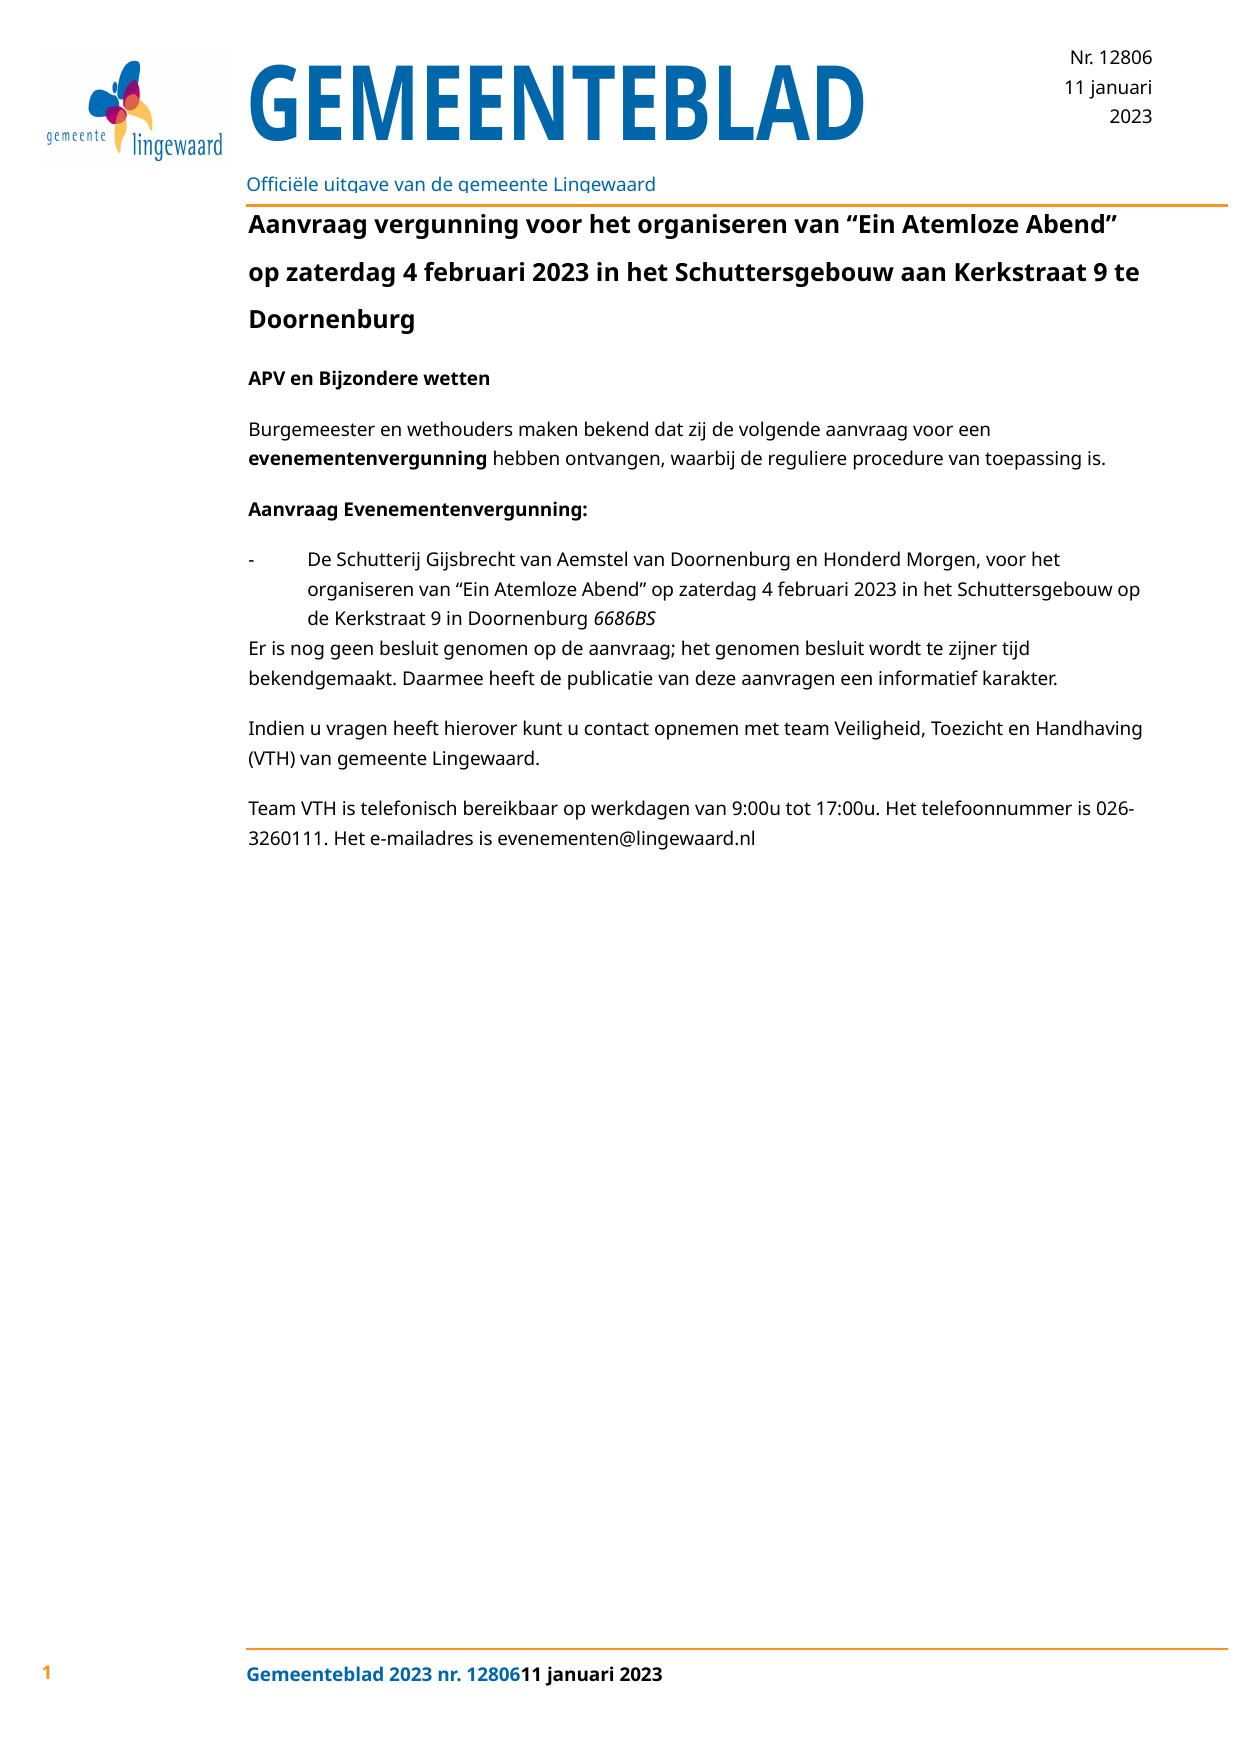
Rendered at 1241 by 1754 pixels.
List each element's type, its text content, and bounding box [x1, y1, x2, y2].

text Team VTH is telefonisch bereikbaar op werkdagen van 9:00u tot 17:00u. Het telefoonnummer is 026-3260111. Het e-mailadres is evenementen@lingewaard.nl [248, 795, 1152, 850]
text Er is nog geen besluit genomen op de aanvraag; het genomen besluit wordt te zijner tijd bekendgemaakt. Daarmee heeft de publicatie van deze aanvragen een informatief karakter. [248, 635, 1152, 690]
text Burgemeester en wethouders maken bekend dat zij de volgende aanvraag voor een evenementenvergunning hebben ontvangen, waarbij de reguliere procedure van toepassing is. [248, 416, 1152, 471]
text Aanvraag Evenementenvergunning: [248, 496, 1152, 522]
picture [41, 47, 231, 172]
text Indien u vragen heeft hierover kunt u contact opnemen met team Veiligheid, Toezicht en Handhaving (VTH) van gemeente Lingewaard. [248, 715, 1152, 770]
list De Schutterij Gijsbrecht van Aemstel van Doornenburg en Honderd Morgen, voor het organiseren van “Ein Atemloze Abend” op zaterdag 4 februari 2023 in het Schuttersgebouw op de Kerkstraat 9 in Doornenburg 6686BS [248, 546, 1152, 631]
text APV en Bijzondere wetten [248, 366, 1152, 391]
text Aanvraag vergunning voor het organiseren van “Ein Atemloze Abend” op zaterdag 4 februari 2023 in het Schuttersgebouw aan Kerkstraat 9 te Doornenburg [248, 207, 1152, 336]
